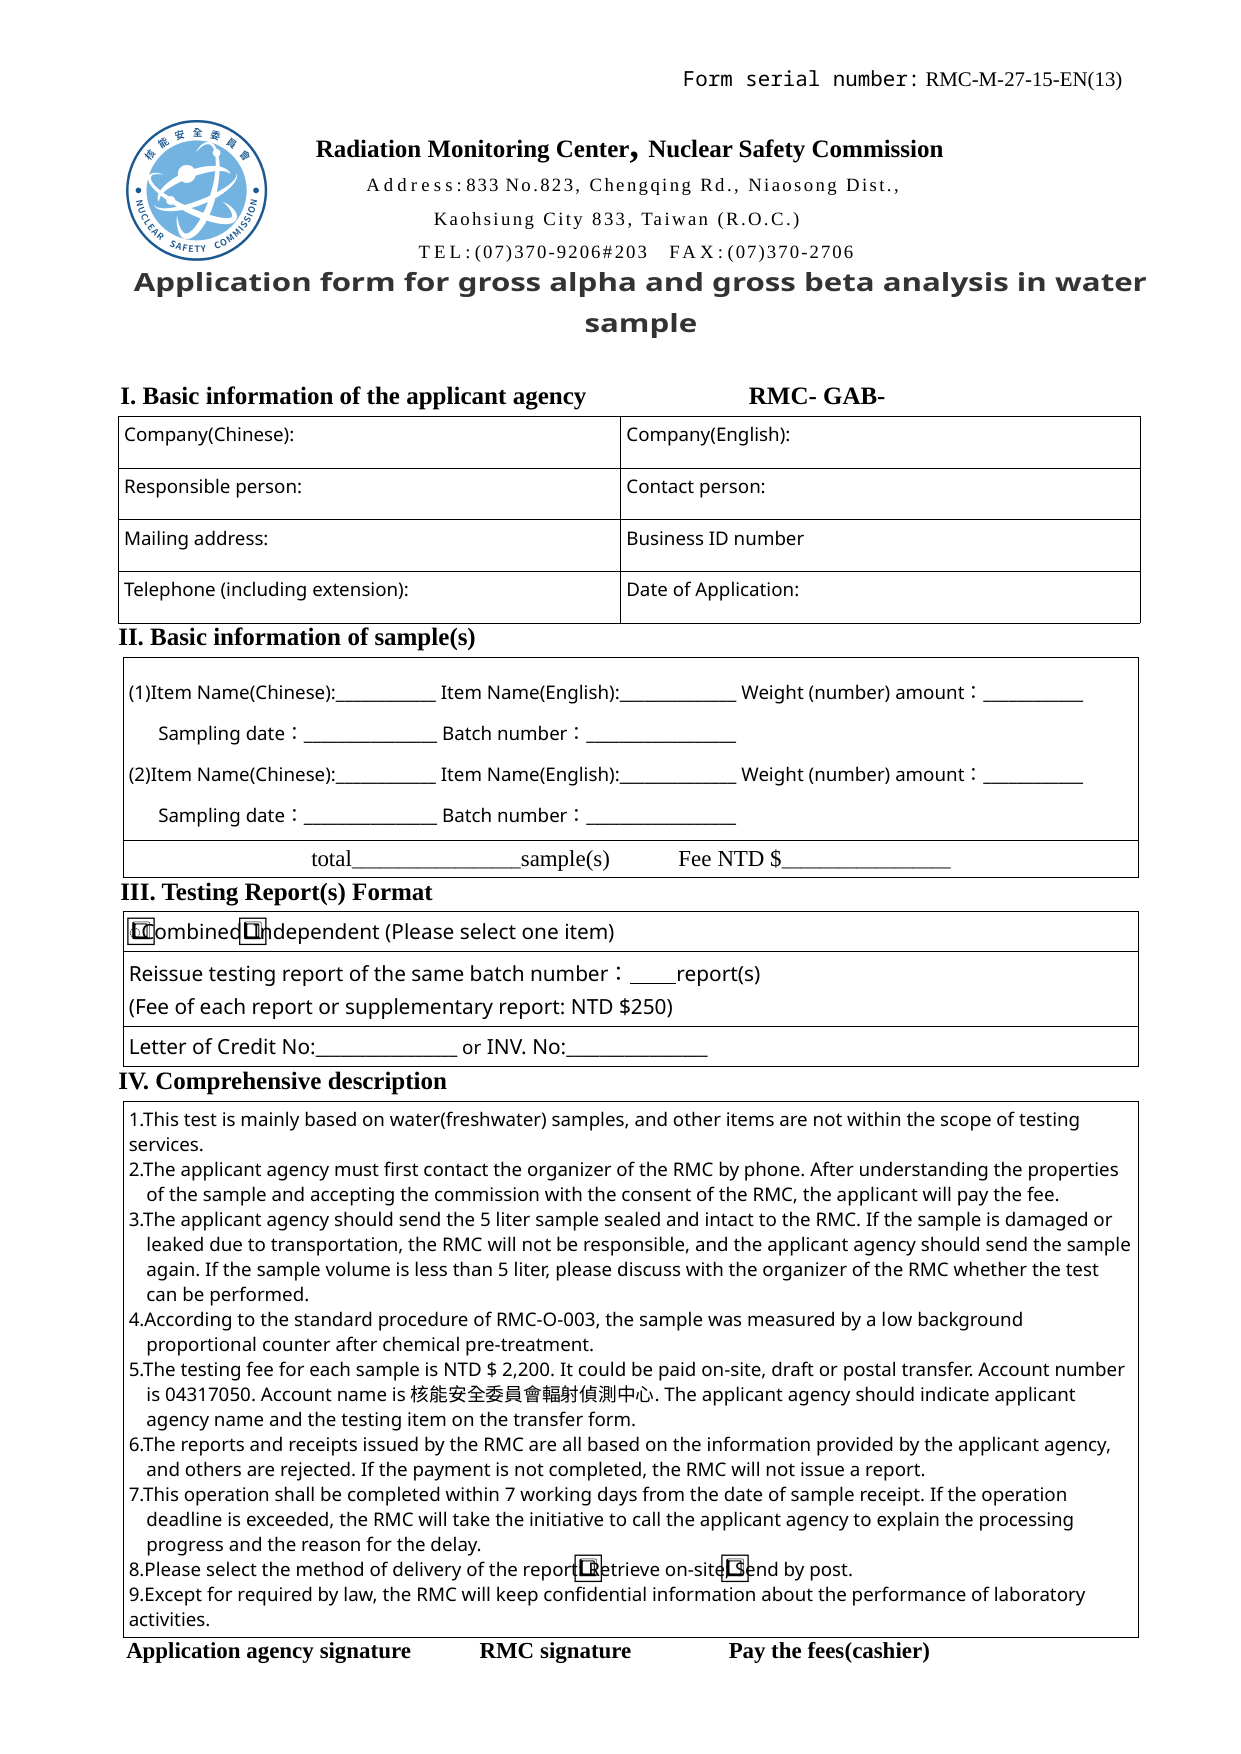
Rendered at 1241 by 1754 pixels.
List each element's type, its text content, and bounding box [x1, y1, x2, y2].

table_header Company(Chinese): [119, 417, 620, 467]
text I. Basic information of the applicant agency RMC- GAB- [120, 381, 1122, 410]
text Address:833 No.823, Chengqing Rd., Niaosong Dist., [272, 165, 1122, 198]
table_header 1.This test is mainly based on water(freshwater) samples, and other items are not within the scope of testing services. 2.The applicant agency must first contact the organizer of the RMC by phone. After understanding the properties of the sample and accepting the commission with the consent of the RMC, the applicant will pay the fee. 3.The applicant agency should send the 5 liter sample sealed and intact to the RMC. If the sample is damaged or leaked due to transportation, the RMC will not be responsible, and the applicant agency should send the sample again. If the sample volume is less than 5 liter, please discuss with the organizer of the RMC whether the test can be performed. 4.According to the standard procedure of RMC-O-003, the sample was measured by a low background proportional counter after chemical pre-treatment. 5.The testing fee for each sample is NTD $ 2,200. It could be paid on-site, draft or postal transfer. Account number is 04317050. Account name is 核能安全委員會輻射偵測中心. The applicant agency should indicate applicant agency name and the testing item on the transfer form. 6.The reports and receipts issued by the RMC are all based on the information provided by the applicant agency, and others are rejected. If the payment is not completed, the RMC will not issue a report. 7.This operation shall be completed within 7 working days from the date of sample receipt. If the operation deadline is exceeded, the RMC will take the initiative to call the applicant agency to explain the processing progress and the reason for the delay. 8.Please select the method of delivery of the report: ⃞⃣Retrieve on-site; ⃞⃣Send by post. 9.Except for required by law, the RMC will keep confidential information about the performance of laboratory activities. [124, 1102, 1138, 1637]
text Radiation Monitoring Center, Nuclear Safety Commission [272, 122, 1122, 165]
table_cell Letter of Credit No:_________________ or INV. No:_________________ [124, 1027, 1138, 1066]
table_header (1)Item Name(Chinese):____________ Item Name(English):______________ Weight (number) amount：____________ Sampling date：________________ Batch number：__________________ (2)Item Name(Chinese):____________ Item Name(English):______________ Weight (number) amount：____________ Sampling date：________________ Batch number：__________________ [124, 658, 1138, 840]
text IV. Comprehensive description [118, 1066, 1122, 1095]
table_header ⃞⃣Combined ⃞⃣Independent (Please select one item) [124, 912, 1138, 951]
table_cell Reissue testing report of the same batch number： report(s) (Fee of each report or supplementary report: NTD $250) [124, 952, 1138, 1026]
picture [122, 116, 272, 263]
table_cell Responsible person: [119, 469, 620, 519]
table_cell Mailing address: [119, 520, 620, 571]
table_cell Date of Application: [621, 572, 1140, 622]
table_header Company(English): [621, 417, 1140, 467]
table_cell Contact person: [621, 469, 1140, 519]
text II. Basic information of sample(s) [118, 624, 1122, 651]
table_cell total__________________sample(s) Fee NTD $__________________ [124, 841, 1138, 877]
text III. Testing Report(s) Format [120, 877, 1122, 906]
table_cell Business ID number [621, 520, 1140, 571]
text TEL:(07)370-9206#203 FAX:(07)370-2706 [118, 232, 1122, 265]
text Application form for gross alpha and gross beta analysis in water sample [118, 265, 1163, 340]
text Application agency signature RMC signature Pay the fees(cashier) [120, 1637, 1122, 1664]
text Kaohsiung City 833, Taiwan (R.O.C.) [272, 198, 1122, 232]
table_cell Telephone (including extension): [119, 572, 620, 622]
